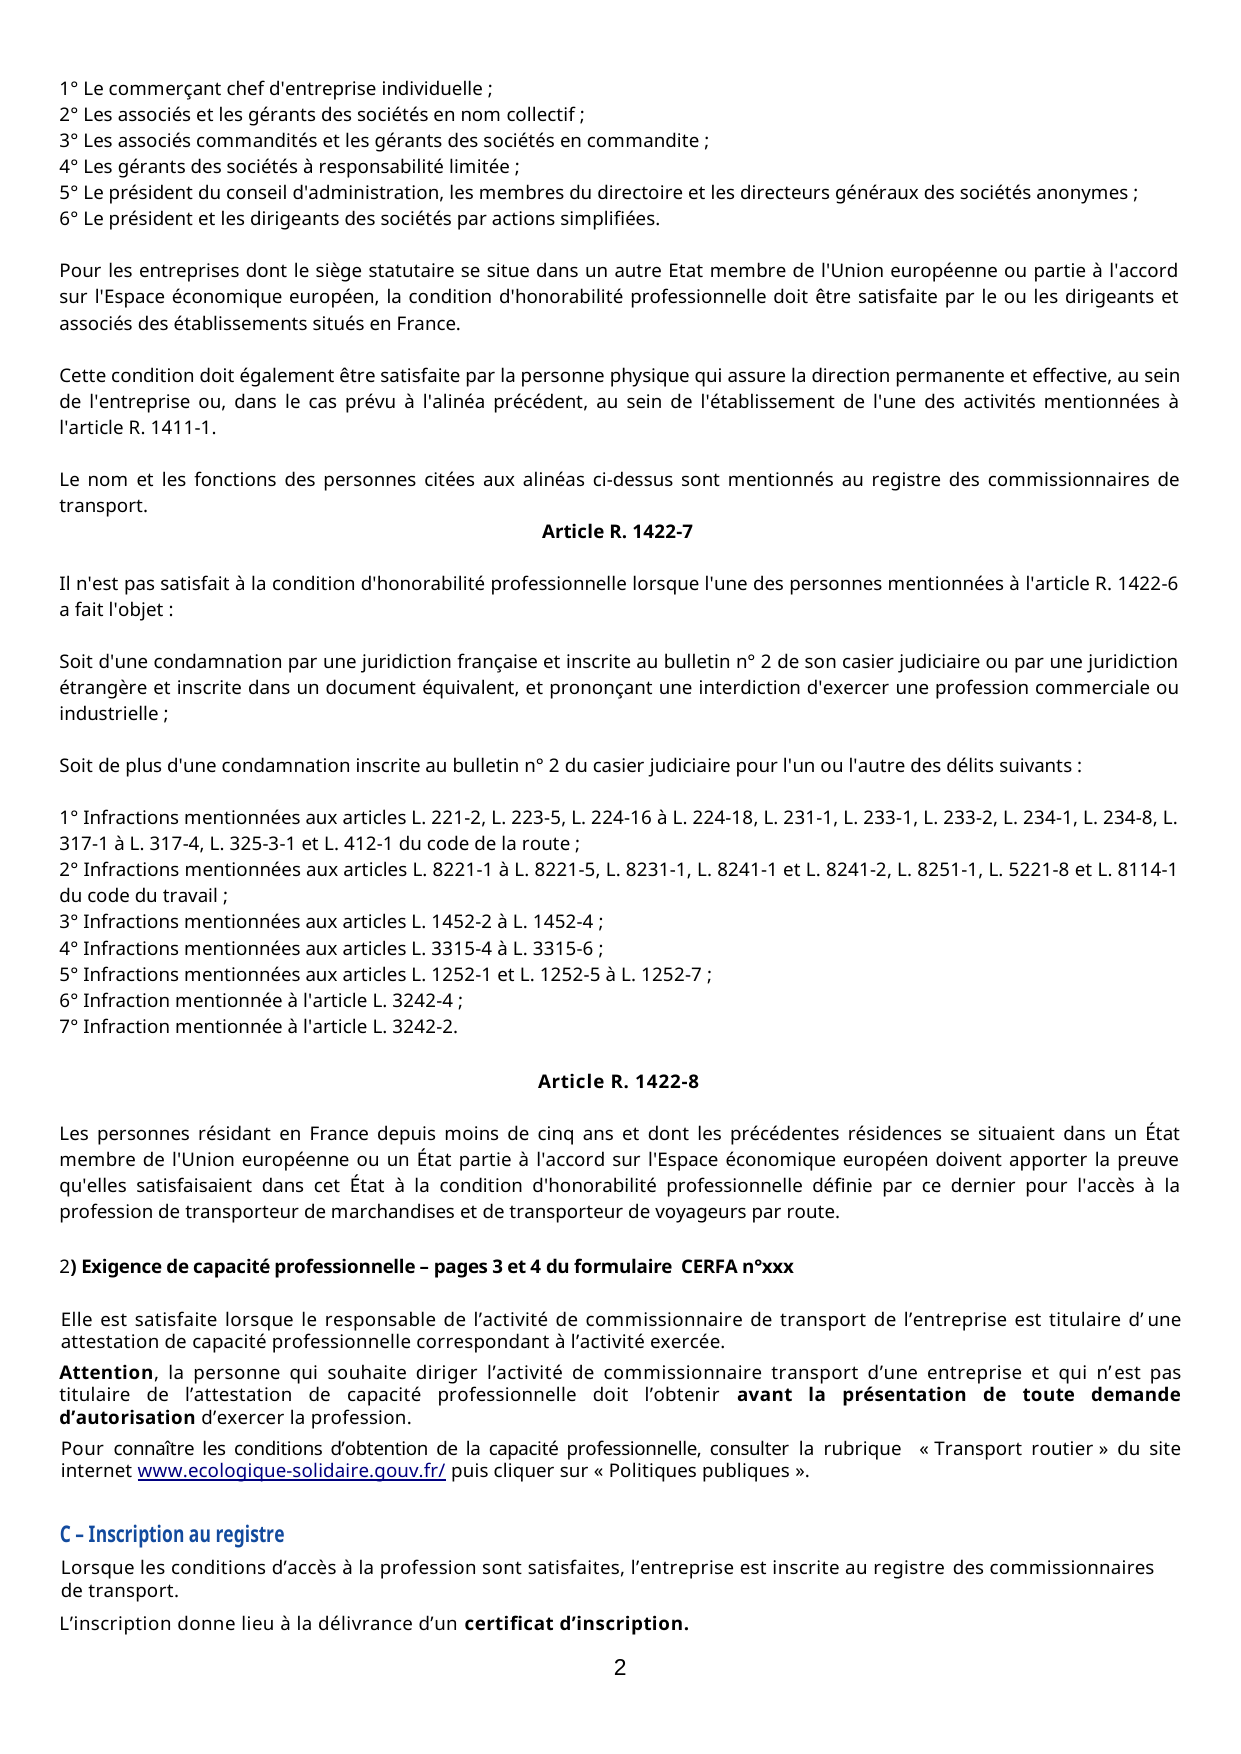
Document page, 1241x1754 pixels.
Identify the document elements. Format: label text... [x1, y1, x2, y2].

text 6° Infraction mentionnée à l'article L. 3242-4 ; [59, 986, 1181, 1012]
text Soit d'une condamnation par une juridiction française et inscrite au bulletin n° 2 de son casier judiciaire ou par une juridiction étrangère et inscrite dans un document équivalent, et prononçant une interdiction d'exercer une profession commerciale ou industrielle ; [59, 648, 1181, 726]
text 2) Exigence de capacité professionnelle – pages 3 et 4 du formulaire CERFA n°xxx [59, 1253, 1181, 1279]
text Le nom et les fonctions des personnes citées aux alinéas ci-dessus sont mentionnés au registre des commissionnaires de transport. [59, 466, 1181, 518]
text Elle est satisfaite lorsque le responsable de l’activité de commissionnaire de transport de l’entreprise est titulaire d’une attestation de capacité professionnelle correspondant à l’activité exercée. [61, 1308, 1181, 1353]
text 2° Les associés et les gérants des sociétés en nom collectif ; [59, 101, 1181, 127]
text Attention, la personne qui souhaite diriger l’activité de commissionnaire transport d’une entreprise et qui n’est pas titulaire de l’attestation de capacité professionnelle doit l’obtenir avant la présentation de toute demande d’autorisation d’exercer la profession. [59, 1361, 1181, 1429]
text 3° Les associés commandités et les gérants des sociétés en commandite ; [59, 127, 1181, 153]
text 4° Les gérants des sociétés à responsabilité limitée ; [59, 153, 1181, 179]
text 7° Infraction mentionnée à l'article L. 3242-2. [59, 1012, 1181, 1038]
text Lorsque les conditions d’accès à la profession sont satisfaites, l’entreprise est inscrite au registre des commissionnaires de transport. [61, 1557, 1155, 1602]
text 2° Infractions mentionnées aux articles L. 8221-1 à L. 8221-5, L. 8231-1, L. 8241-1 et L. 8241-2, L. 8251-1, L. 5221-8 et L. 8114-1 du code du travail ; [59, 856, 1181, 908]
text 5° Infractions mentionnées aux articles L. 1252-1 et L. 1252-5 à L. 1252-7 ; [59, 960, 1181, 986]
text Pour connaître les conditions d’obtention de la capacité professionnelle, consulter la rubrique « Transport routier » du site internet www.ecologique-solidaire.gouv.fr/ puis cliquer sur « Politiques publiques ». [61, 1437, 1181, 1482]
text 5° Le président du conseil d'administration, les membres du directoire et les directeurs généraux des sociétés anonymes ; [59, 179, 1181, 205]
text Article R. 1422-8 [59, 1068, 1178, 1094]
text L’inscription donne lieu à la délivrance d’un certificat d’inscription. [59, 1610, 1181, 1636]
text Pour les entreprises dont le siège statutaire se situe dans un autre Etat membre de l'Union européenne ou partie à l'accord sur l'Espace économique européen, la condition d'honorabilité professionnelle doit être satisfaite par le ou les dirigeants et associés des établissements situés en France. [59, 257, 1181, 335]
text 4° Infractions mentionnées aux articles L. 3315-4 à L. 3315-6 ; [59, 934, 1181, 960]
text Cette condition doit également être satisfaite par la personne physique qui assure la direction permanente et effective, au sein de l'entreprise ou, dans le cas prévu à l'alinéa précédent, au sein de l'établissement de l'une des activités mentionnées à l'article R. 1411-1. [59, 361, 1181, 439]
text C – Inscription au registre [59, 1517, 1181, 1548]
text Les personnes résidant en France depuis moins de cinq ans et dont les précédentes résidences se situaient dans un État membre de l'Union européenne ou un État partie à l'accord sur l'Espace économique européen doivent apporter la preuve qu'elles satisfaisaient dans cet État à la condition d'honorabilité professionnelle définie par ce dernier pour l'accès à la profession de transporteur de marchandises et de transporteur de voyageurs par route. [59, 1120, 1181, 1224]
text 3° Infractions mentionnées aux articles L. 1452-2 à L. 1452-4 ; [59, 908, 1181, 934]
text Article R. 1422-7 [59, 518, 1181, 544]
text 1° Infractions mentionnées aux articles L. 221-2, L. 223-5, L. 224-16 à L. 224-18, L. 231-1, L. 233-1, L. 233-2, L. 234-1, L. 234-8, L. 317-1 à L. 317-4, L. 325-3-1 et L. 412-1 du code de la route ; [59, 804, 1181, 856]
text Soit de plus d'une condamnation inscrite au bulletin n° 2 du casier judiciaire pour l'un ou l'autre des délits suivants : [59, 752, 1181, 778]
text 6° Le président et les dirigeants des sociétés par actions simplifiées. [59, 205, 1181, 231]
text Il n'est pas satisfait à la condition d'honorabilité professionnelle lorsque l'une des personnes mentionnées à l'article R. 1422-6 a fait l'objet : [59, 570, 1181, 622]
text 1° Le commerçant chef d'entreprise individuelle ; [59, 75, 1181, 101]
